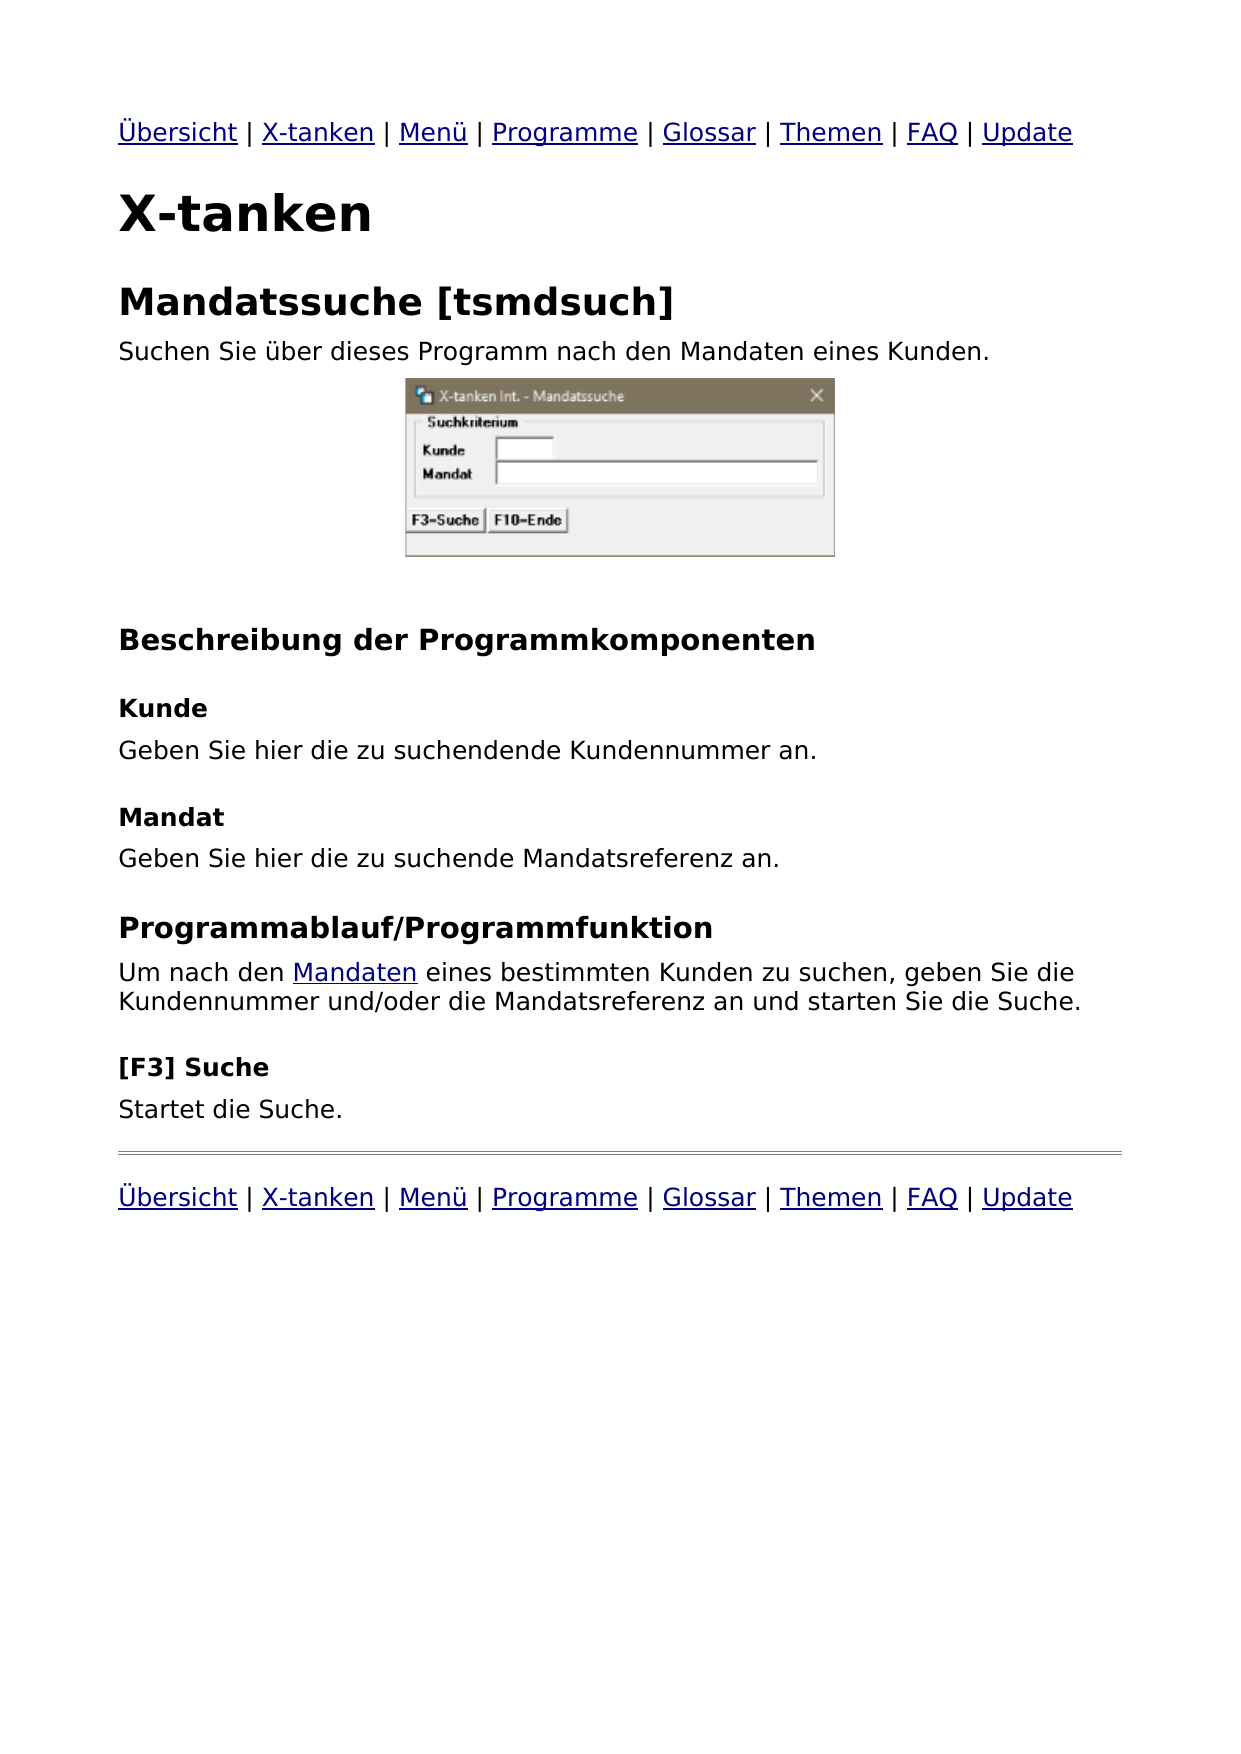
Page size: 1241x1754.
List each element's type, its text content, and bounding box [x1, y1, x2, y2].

subtitle Beschreibung der Programmkomponenten [118, 623, 1122, 657]
picture [405, 378, 835, 557]
subtitle Programmablauf/Programmfunktion [118, 911, 1122, 945]
text Suchen Sie über dieses Programm nach den Mandaten eines Kunden. [118, 337, 1122, 366]
text Um nach den Mandaten eines bestimmten Kunden zu suchen, geben Sie die Kundennummer und/oder die Mandatsreferenz an und starten Sie die Suche. [118, 958, 1122, 1016]
text Geben Sie hier die zu suchendende Kundennummer an. [118, 736, 1122, 765]
subtitle X-tanken [118, 185, 1122, 243]
text Geben Sie hier die zu suchende Mandatsreferenz an. [118, 844, 1122, 874]
subtitle Mandatssuche [tsmdsuch] [118, 281, 1122, 324]
subtitle Mandat [118, 803, 1122, 832]
subtitle [F3] Suche [118, 1053, 1122, 1083]
text Übersicht | X-tanken | Menü | Programme | Glossar | Themen | FAQ | Update [118, 118, 1122, 147]
text Startet die Suche. [118, 1095, 1122, 1124]
subtitle Kunde [118, 694, 1122, 724]
text Übersicht | X-tanken | Menü | Programme | Glossar | Themen | FAQ | Update [118, 1183, 1122, 1212]
